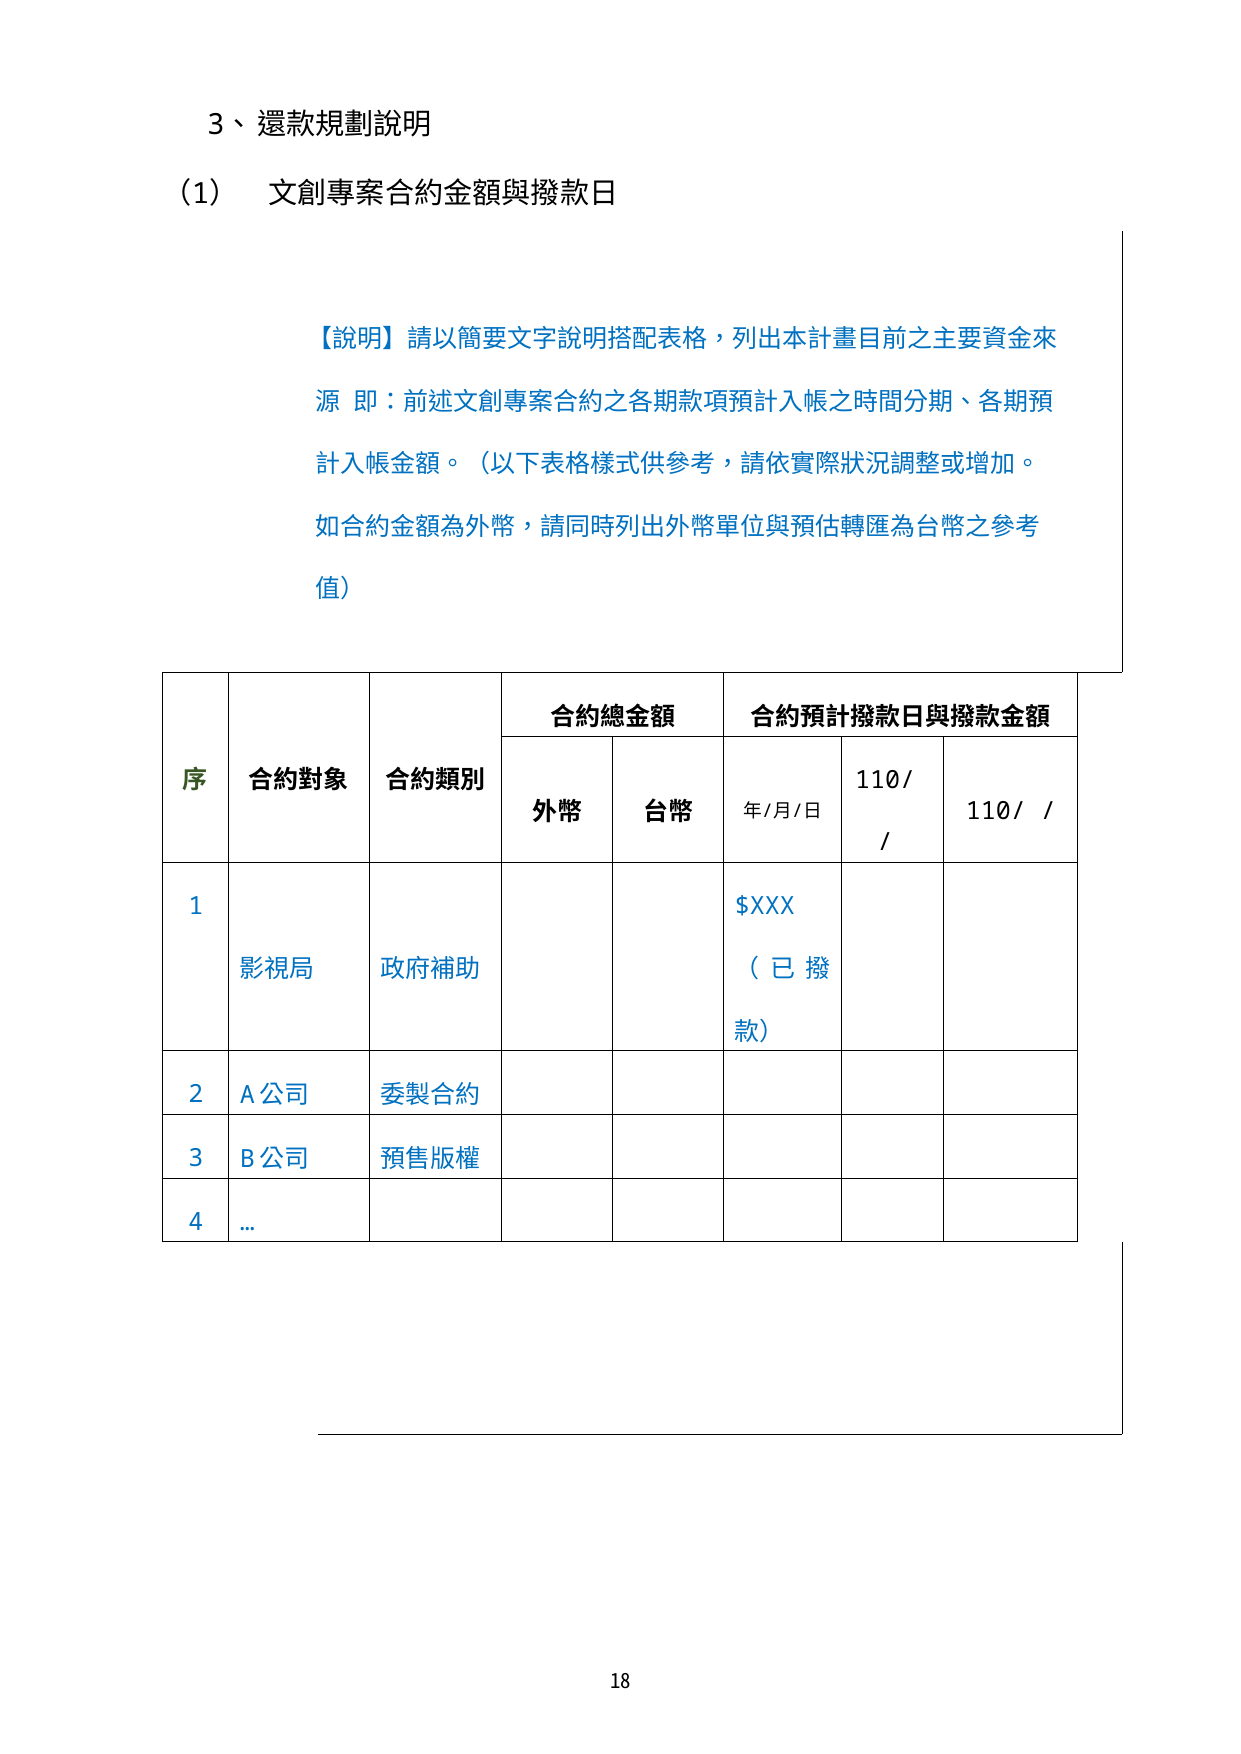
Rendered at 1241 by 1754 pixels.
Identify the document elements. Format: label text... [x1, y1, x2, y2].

table_cell [502, 1051, 612, 1114]
table_cell [842, 1051, 943, 1114]
table_cell [502, 1179, 612, 1241]
table_cell [724, 1179, 841, 1241]
table_cell 3 [163, 1115, 228, 1177]
table_cell 台幣 [613, 737, 723, 862]
table_cell [944, 1115, 1077, 1177]
table_cell 1 [163, 863, 228, 1050]
table_cell 外幣 [502, 737, 612, 862]
table_header 序 [163, 673, 228, 862]
table_cell [502, 1115, 612, 1177]
table_cell 預售版權 [370, 1115, 501, 1177]
table_cell [944, 1179, 1077, 1241]
list 還款規劃說明 [207, 81, 1122, 143]
table_cell [842, 863, 943, 1050]
table_cell [613, 1051, 723, 1114]
table_cell [944, 863, 1077, 1050]
table_cell [370, 1179, 501, 1241]
table_cell [944, 1051, 1077, 1114]
table_cell [613, 1115, 723, 1177]
table_header 合約對象 [229, 673, 369, 862]
table_cell [842, 1179, 943, 1241]
list 文創專案合約金額與撥款日 [162, 149, 1122, 212]
table_cell … [229, 1179, 369, 1241]
table_cell 政府補助 [370, 863, 501, 1050]
table_cell 影視局 [229, 863, 369, 1050]
table_cell [842, 1115, 943, 1177]
text 【說明】請以簡要文字說明搭配表格，列出本計畫目前之主要資金來源 即：前述文創專案合約之各期款項預計入帳之時間分期、各期預計入帳金額。（以下表格樣式供參考，請依實際狀況調整或增加。如合約金額為外幣，請同時列出外幣單位與預估轉匯為台幣之參考值） [243, 231, 1122, 672]
table_cell [502, 863, 612, 1050]
table_cell B公司 [229, 1115, 369, 1177]
table_header 合約預計撥款日與撥款金額 [724, 673, 1077, 736]
table_cell 110/ / [944, 737, 1077, 862]
table_cell [613, 1179, 723, 1241]
table_cell [724, 1051, 841, 1114]
table_cell A公司 [229, 1051, 369, 1114]
table_header 合約總金額 [502, 673, 723, 736]
table_cell 110/ / [842, 737, 943, 862]
table_cell 4 [163, 1179, 228, 1241]
table_header 合約類別 [370, 673, 501, 862]
table_cell 委製合約 [370, 1051, 501, 1114]
table_cell 年/月/日 [724, 737, 841, 862]
table_cell [613, 863, 723, 1050]
table_cell $XXX（已撥款） [724, 863, 841, 1050]
table_cell [724, 1115, 841, 1177]
table_cell 2 [163, 1051, 228, 1114]
